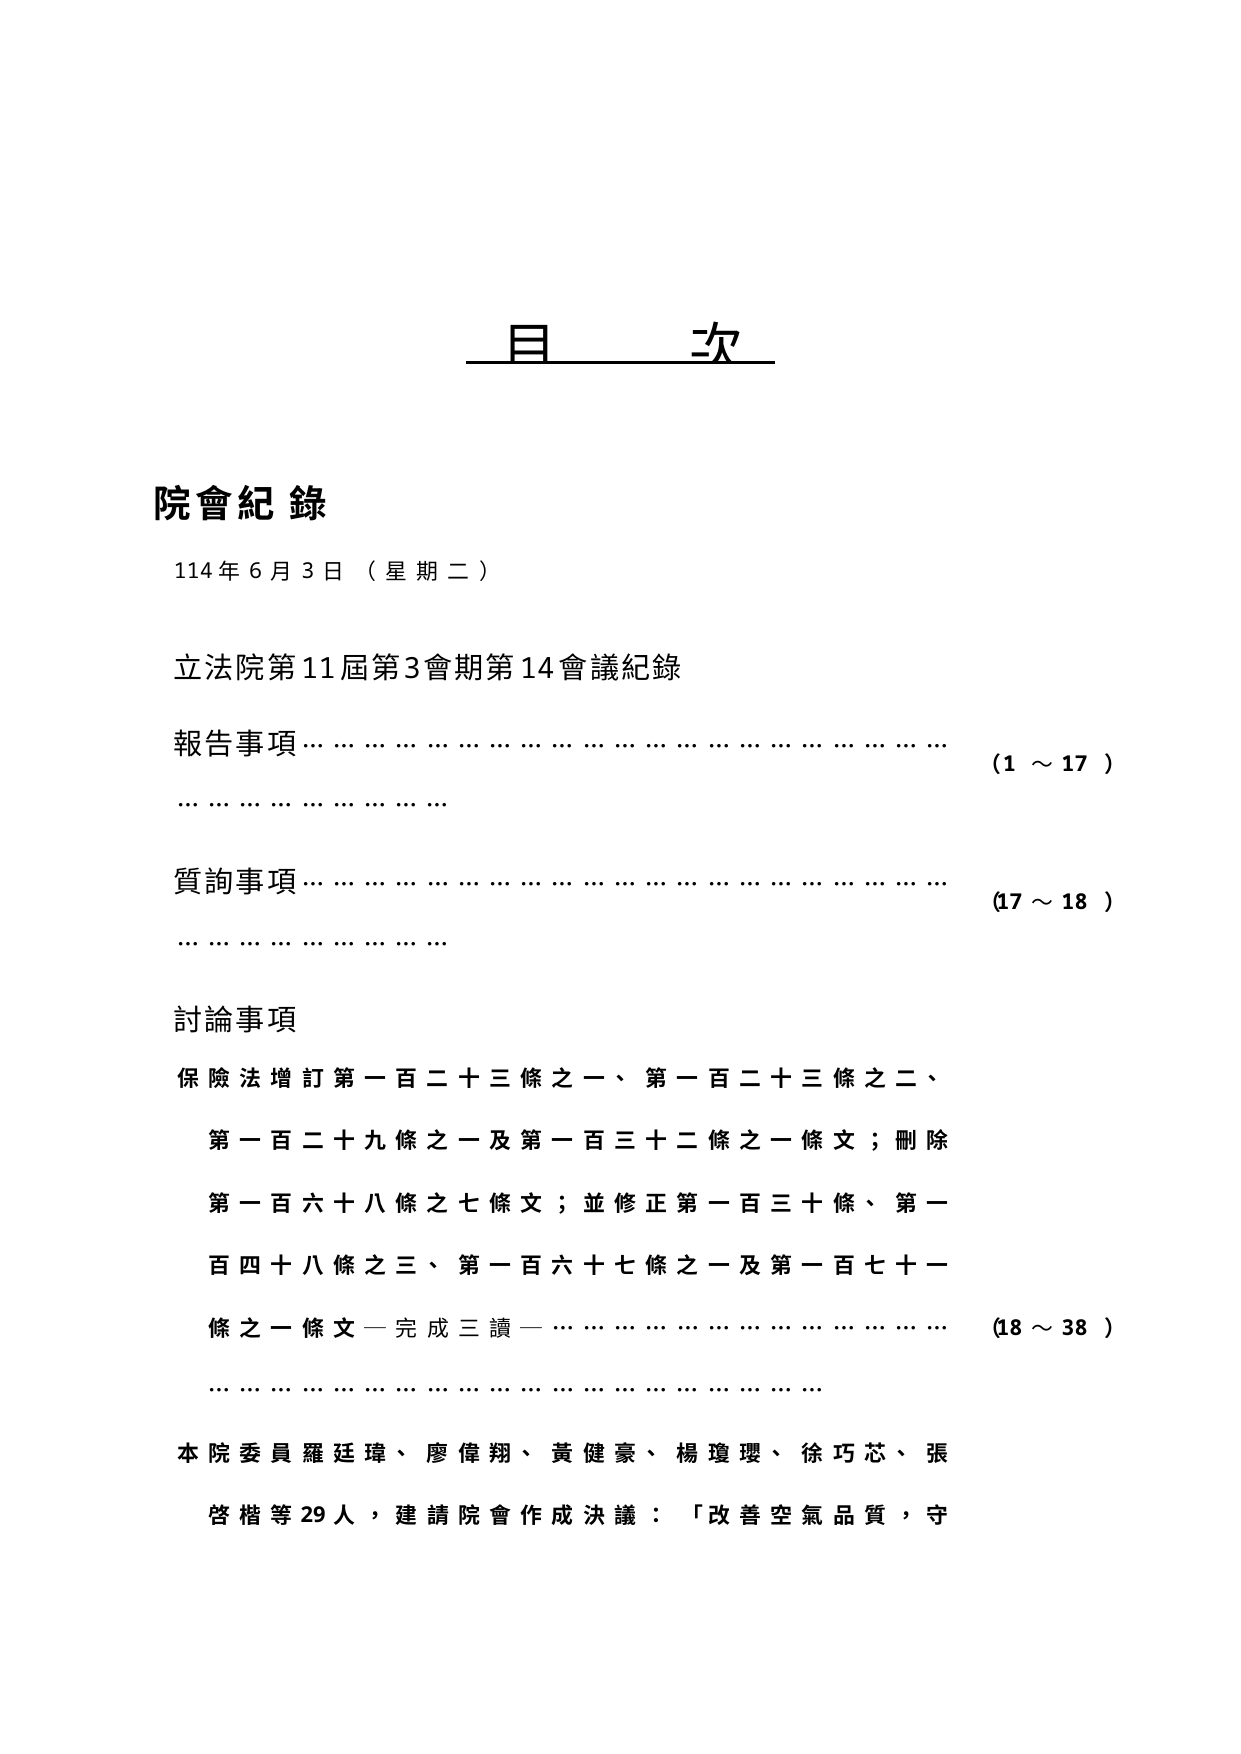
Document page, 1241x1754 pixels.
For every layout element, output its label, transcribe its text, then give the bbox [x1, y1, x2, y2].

table_cell [1023, 618, 1053, 694]
table_cell ～ [1023, 1046, 1053, 1421]
table_cell （ [967, 1046, 986, 1421]
table_cell 質詢事項……………………………………………………………………………… [150, 832, 967, 970]
table_cell [1091, 618, 1108, 694]
table_cell 討論事項 [150, 970, 967, 1046]
table_cell 本院委員羅廷瑋、廖偉翔、黃健豪、楊瓊瓔、徐巧芯、張啓楷等29人，建請院會作成決議：「改善空氣品質，守 [150, 1421, 967, 1546]
table_header 院會紀錄 114年6月3日（星期二） [150, 443, 1108, 618]
table_cell 18 [1053, 832, 1091, 970]
table_cell 38 [986, 1421, 1023, 1546]
table_cell 17 [986, 832, 1023, 970]
table_cell 保險法增訂第一百二十三條之一、第一百二十三條之二、第一百二十九條之一及第一百三十二條之一條文；刪除第一百六十八條之七條文；並修正第一百三十條、第一百四十八條之三、第一百六十七條之一及第一百七十一條之一條文─完成三讀─……………………………………………………………………………………… [150, 1046, 967, 1421]
table_cell [1023, 970, 1053, 1046]
table_cell [1053, 1421, 1091, 1546]
table_cell 18 [986, 1046, 1023, 1421]
table_cell 報告事項……………………………………………………………………………… [150, 694, 967, 832]
table_cell [986, 970, 1023, 1046]
table_cell （ [967, 1421, 986, 1546]
table_cell [967, 618, 986, 694]
table_header 目 次 [466, 281, 774, 361]
table_cell [1053, 618, 1091, 694]
table_cell ） [1091, 1421, 1108, 1546]
table_cell 立法院第11屆第3會期第14會議紀錄 [150, 618, 967, 694]
table_cell 1 [986, 694, 1023, 832]
table_cell [967, 970, 986, 1046]
table_cell （ [967, 694, 986, 832]
table_cell [1053, 970, 1091, 1046]
table_cell （ [967, 832, 986, 970]
table_cell ） [1091, 694, 1108, 832]
table_cell ～ [1023, 832, 1053, 970]
table_cell ） [1091, 832, 1108, 970]
table_cell 38 [1053, 1046, 1091, 1421]
table_cell [1091, 970, 1108, 1046]
table_cell ～ [1023, 694, 1053, 832]
table_cell 17 [1053, 694, 1091, 832]
table_cell [1023, 1421, 1053, 1546]
table_cell ） [1091, 1046, 1108, 1421]
table_cell [986, 618, 1023, 694]
